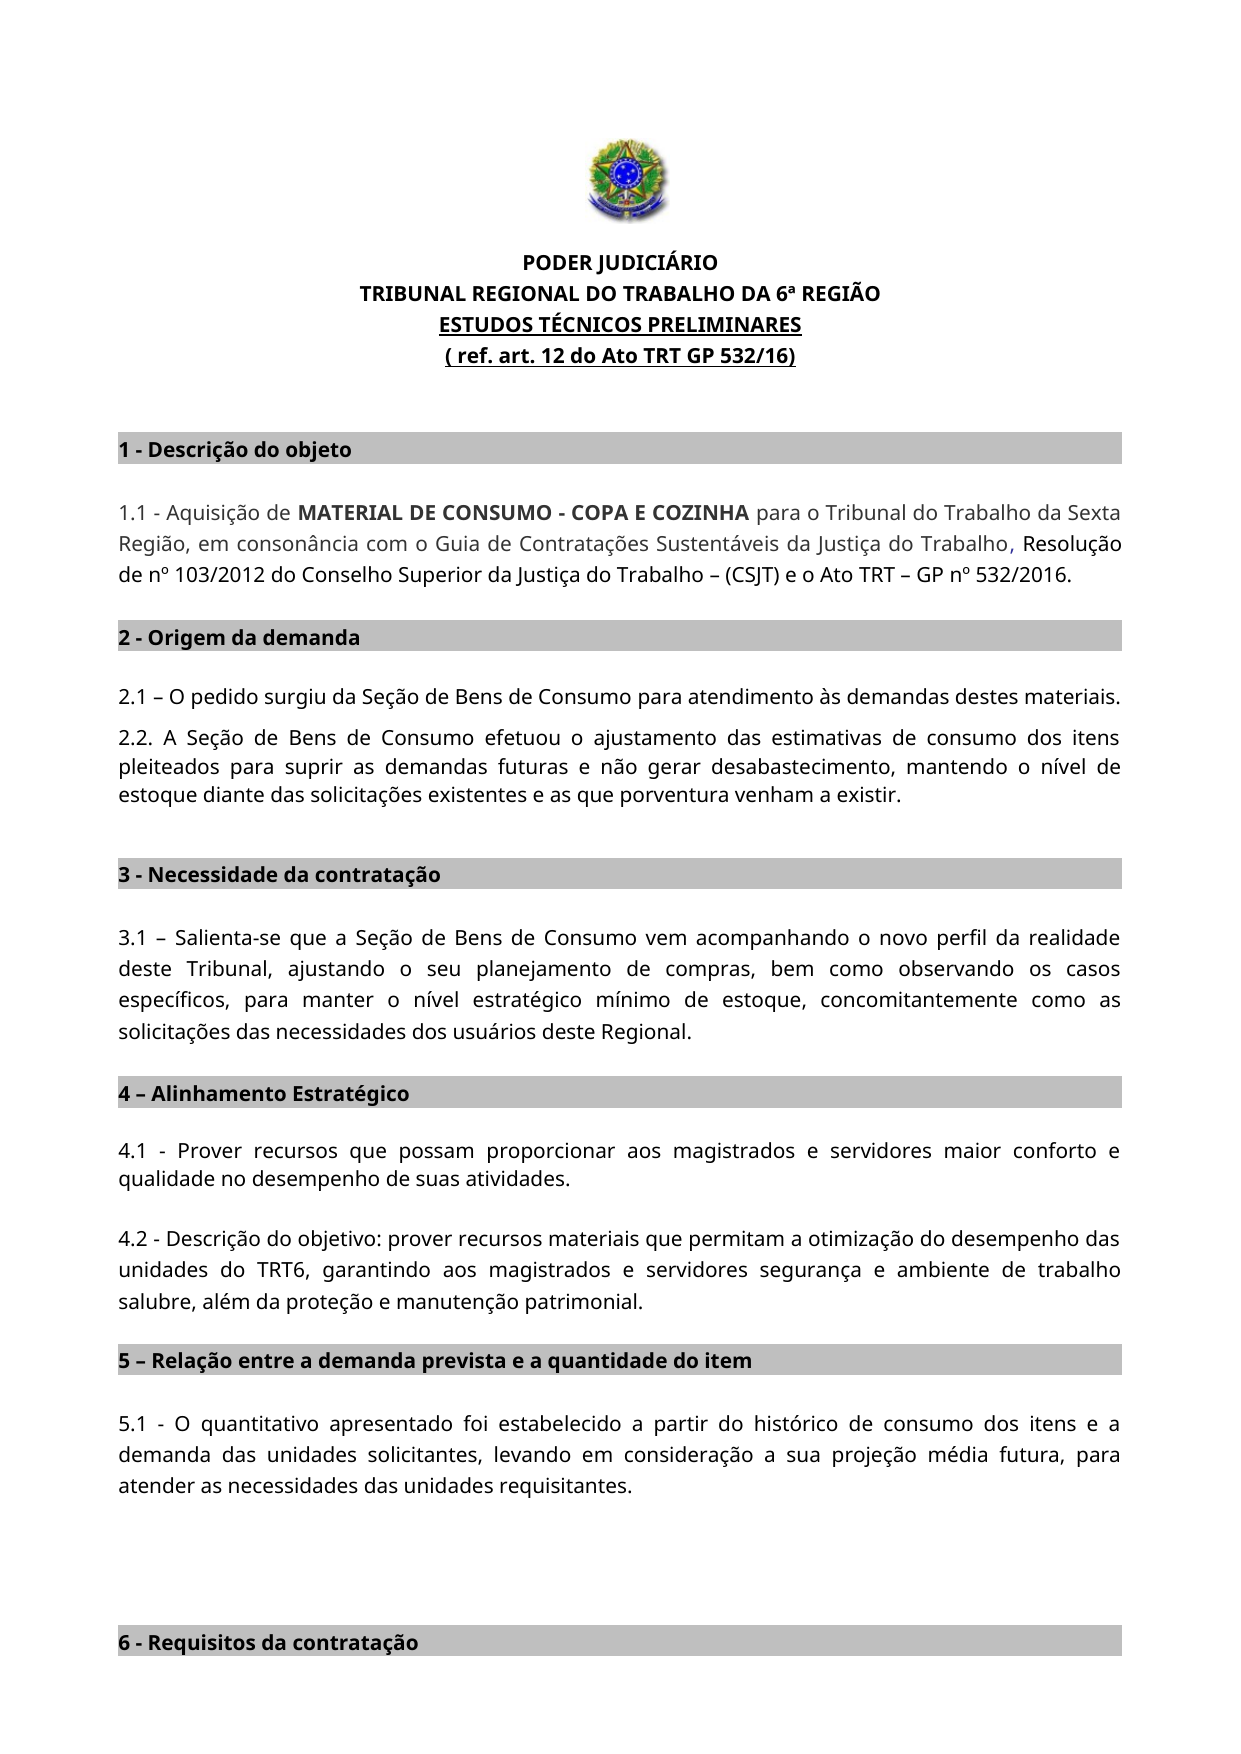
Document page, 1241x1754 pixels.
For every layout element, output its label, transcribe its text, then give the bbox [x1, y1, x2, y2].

text 5.1 - O quantitativo apresentado foi estabelecido a partir do histórico de consumo dos itens e a demanda das unidades solicitantes, levando em consideração a sua projeção média futura, para atender as necessidades das unidades requisitantes. [118, 1406, 1122, 1500]
text 4 – Alinhamento Estratégico [118, 1076, 1122, 1108]
text 5 – Relação entre a demanda prevista e a quantidade do item [118, 1344, 1122, 1375]
text PODER JUDICIÁRIO [118, 245, 1122, 276]
text 4.2 - Descrição do objetivo: prover recursos materiais que permitam a otimização do desempenho das unidades do TRT6, garantindo aos magistrados e servidores segurança e ambiente de trabalho salubre, além da proteção e manutenção patrimonial. [118, 1221, 1122, 1315]
text 2.2. A Seção de Bens de Consumo efetuou o ajustamento das estimativas de consumo dos itens pleiteados para suprir as demandas futuras e não gerar desabastecimento, mantendo o nível de estoque diante das solicitações existentes e as que porventura venham a existir. [118, 723, 1122, 809]
text 1 - Descrição do objeto [118, 432, 1122, 464]
text ( ref. art. 12 do Ato TRT GP 532/16) [118, 339, 1122, 370]
text 1.1 - Aquisição de MATERIAL DE CONSUMO - COPA E COZINHA para o Tribunal do Trabalho da Sexta Região, em consonância com o Guia de Contratações Sustentáveis da Justiça do Trabalho, Resolução de nº 103/2012 do Conselho Superior da Justiça do Trabalho – (CSJT) e o Ato TRT – GP nº 532/2016. [118, 495, 1122, 589]
text ESTUDOS TÉCNICOS PRELIMINARES [118, 307, 1122, 339]
text TRIBUNAL REGIONAL DO TRABALHO DA 6ª REGIÃO [118, 276, 1122, 307]
text 6 - Requisitos da contratação [118, 1625, 1122, 1656]
text 3 - Necessidade da contratação [118, 858, 1122, 889]
text 2 - Origem da demanda [118, 620, 1122, 651]
text 2.1 – O pedido surgiu da Seção de Bens de Consumo para atendimento às demandas destes materiais. [118, 682, 1122, 711]
text 4.1 - Prover recursos que possam proporcionar aos magistrados e servidores maior conforto e qualidade no desempenho de suas atividades. [118, 1136, 1122, 1193]
text 3.1 – Salienta-se que a Seção de Bens de Consumo vem acompanhando o novo perfil da realidade deste Tribunal, ajustando o seu planejamento de compras, bem como observando os casos específicos, para manter o nível estratégico mínimo de estoque, concomitantemente como as solicitações das necessidades dos usuários deste Regional. [118, 920, 1122, 1045]
